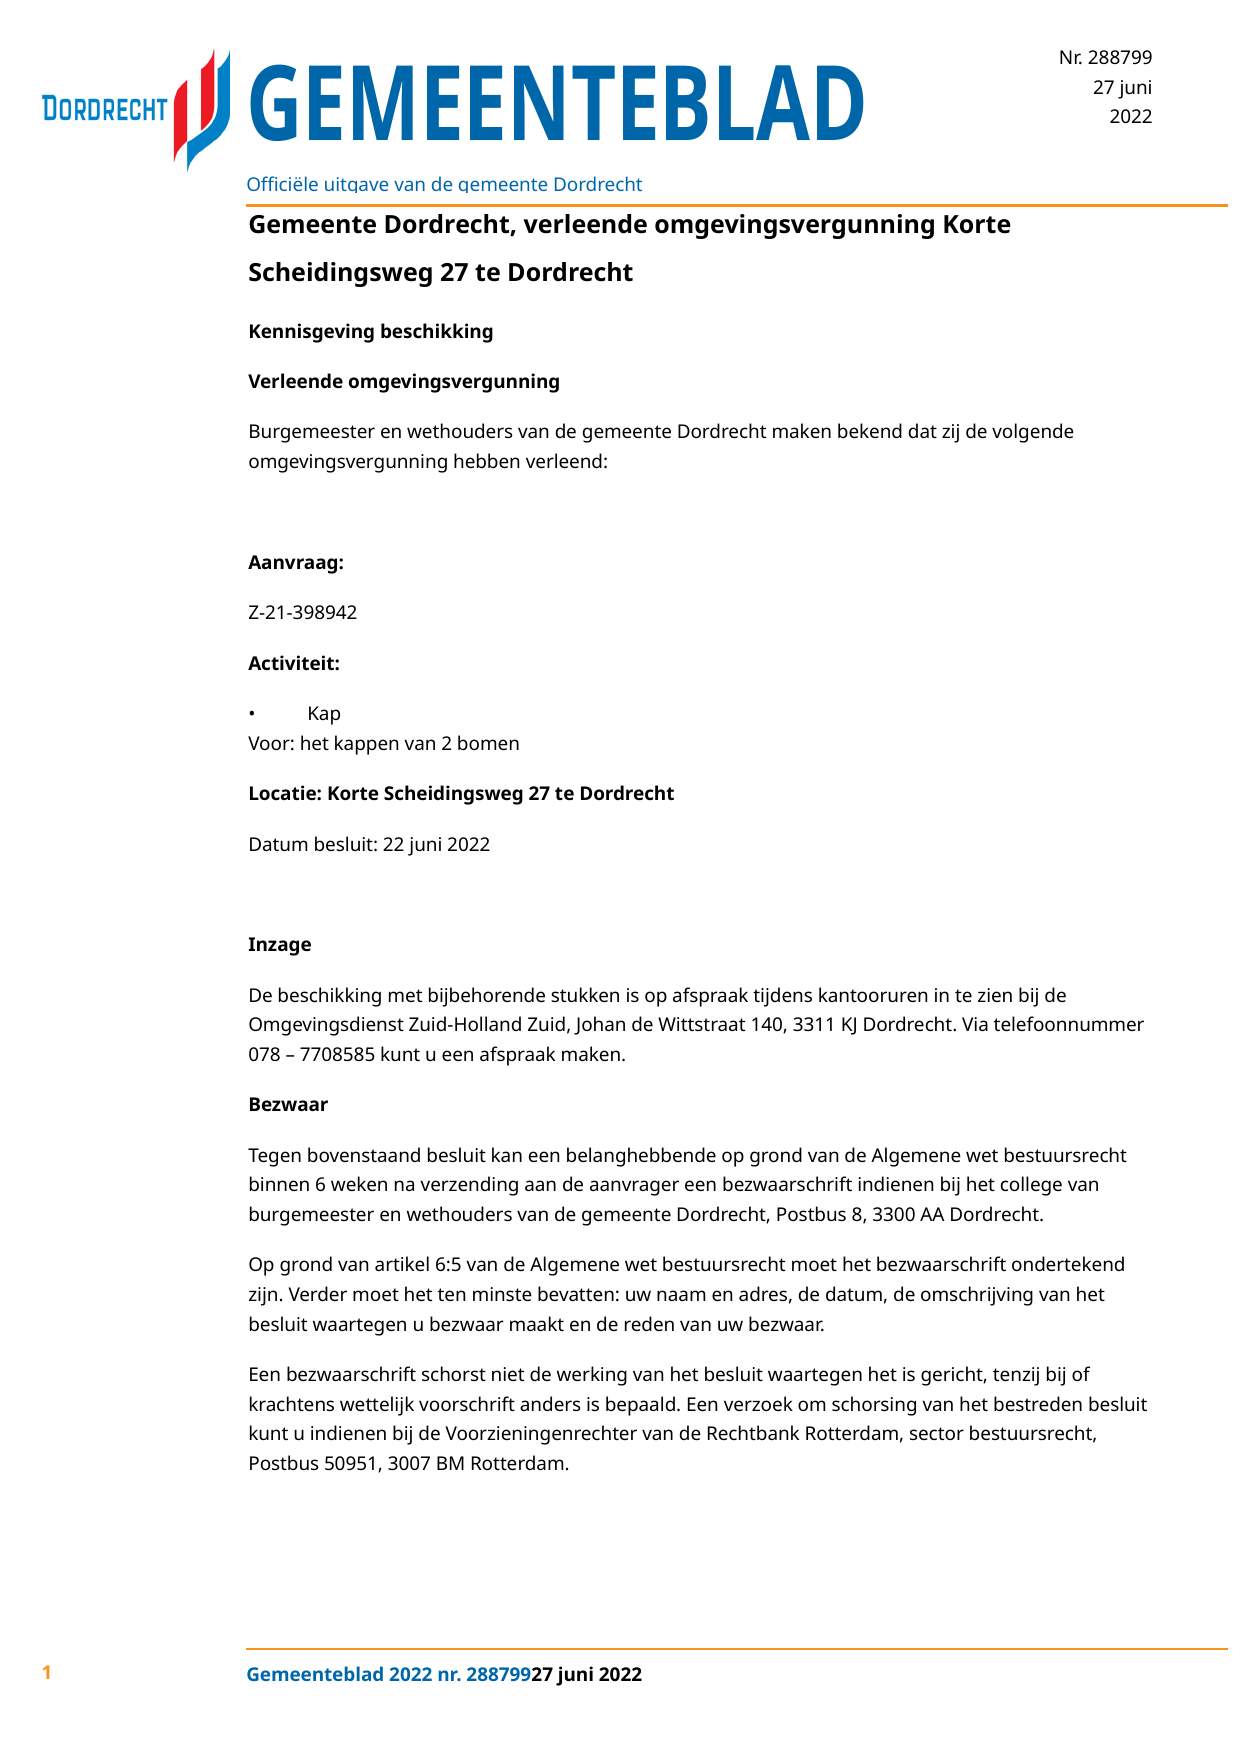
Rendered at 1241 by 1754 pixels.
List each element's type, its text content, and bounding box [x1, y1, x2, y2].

text Verleende omgevingsvergunning [248, 368, 1152, 394]
text Voor: het kappen van 2 bomen [248, 730, 1152, 756]
picture [41, 47, 231, 172]
text Een bezwaarschrift schorst niet de werking van het besluit waartegen het is gericht, tenzij bij of krachtens wettelijk voorschrift anders is bepaald. Een verzoek om schorsing van het bestreden besluit kunt u indienen bij de Voorzieningenrechter van de Rechtbank Rotterdam, sector bestuursrecht, Postbus 50951, 3007 BM Rotterdam. [248, 1361, 1152, 1476]
list Kap [248, 700, 1152, 726]
text Tegen bovenstaand besluit kan een belanghebbende op grond van de Algemene wet bestuursrecht binnen 6 weken na verzending aan de aanvrager een bezwaarschrift indienen bij het college van burgemeester en wethouders van de gemeente Dordrecht, Postbus 8, 3300 AA Dordrecht. [248, 1142, 1152, 1227]
text Gemeente Dordrecht, verleende omgevingsvergunning Korte Scheidingsweg 27 te Dordrecht [248, 207, 1152, 288]
text Inzage [248, 932, 1152, 957]
text Burgemeester en wethouders van de gemeente Dordrecht maken bekend dat zij de volgende omgevingsvergunning hebben verleend: [248, 419, 1152, 474]
text Aanvraag: [248, 549, 1152, 575]
text Kennisgeving beschikking [248, 318, 1152, 344]
text Datum besluit: 22 juni 2022 [248, 831, 1152, 857]
text Z-21-398942 [248, 599, 1152, 625]
text Op grond van artikel 6:5 van de Algemene wet bestuursrecht moet het bezwaarschrift ondertekend zijn. Verder moet het ten minste bevatten: uw naam en adres, de datum, de omschrijving van het besluit waartegen u bezwaar maakt en de reden van uw bezwaar. [248, 1252, 1152, 1337]
text Locatie: Korte Scheidingsweg 27 te Dordrecht [248, 780, 1152, 806]
text De beschikking met bijbehorende stukken is op afspraak tijdens kantooruren in te zien bij de Omgevingsdienst Zuid-Holland Zuid, Johan de Wittstraat 140, 3311 KJ Dordrecht. Via telefoonnummer 078 – 7708585 kunt u een afspraak maken. [248, 982, 1152, 1067]
text Bezwaar [248, 1092, 1152, 1117]
text Activiteit: [248, 650, 1152, 676]
